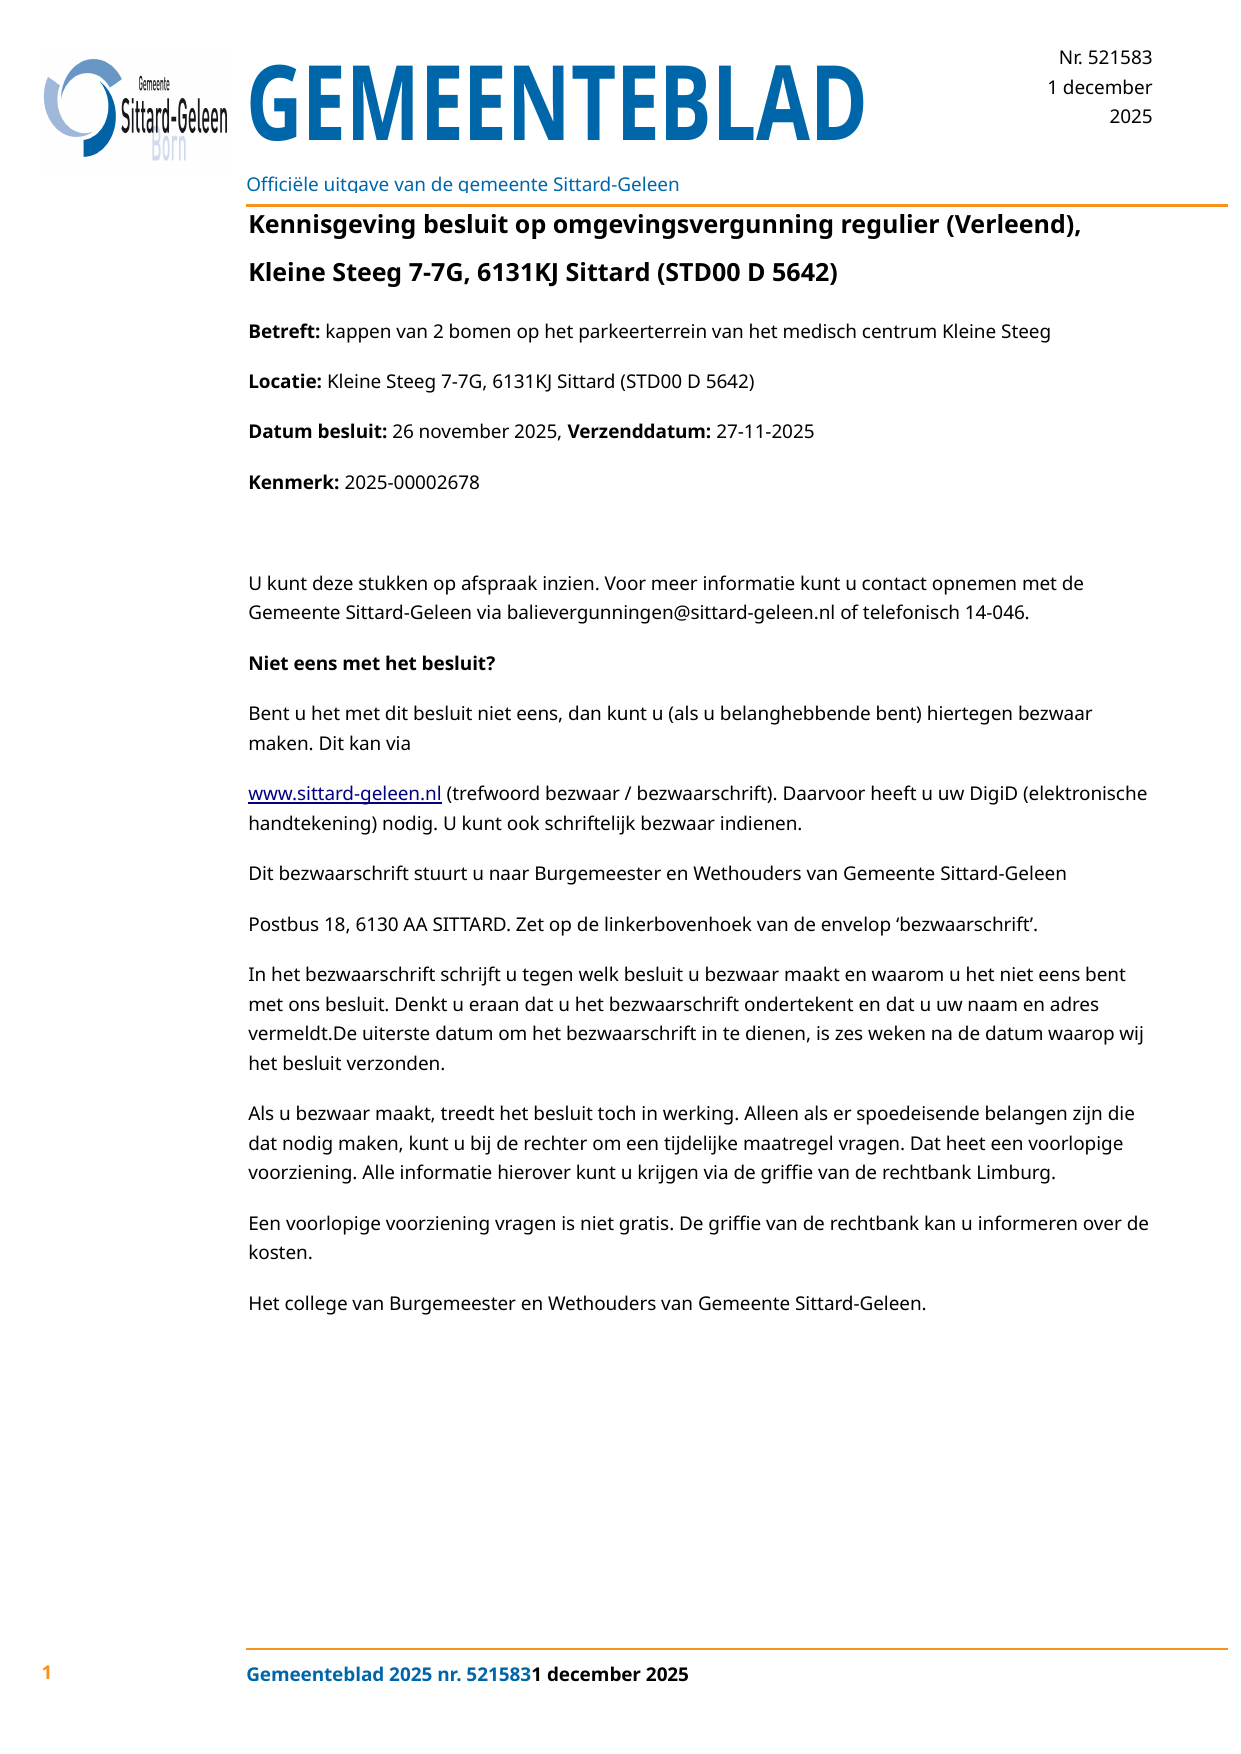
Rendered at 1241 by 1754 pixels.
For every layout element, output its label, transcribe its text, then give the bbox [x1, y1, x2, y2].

text Datum besluit: 26 november 2025, Verzenddatum: 27-11-2025 [248, 419, 1152, 444]
text Betreft: kappen van 2 bomen op het parkeerterrein van het medisch centrum Kleine Steeg [248, 318, 1152, 344]
text In het bezwaarschrift schrijft u tegen welk besluit u bezwaar maakt en waarom u het niet eens bent met ons besluit. Denkt u eraan dat u het bezwaarschrift ondertekent en dat u uw naam en adres vermeldt.De uiterste datum om het bezwaarschrift in te dienen, is zes weken na de datum waarop wij het besluit verzonden. [248, 961, 1152, 1076]
text Het college van Burgemeester en Wethouders van Gemeente Sittard-Geleen. [248, 1290, 1152, 1316]
text Een voorlopige voorziening vragen is niet gratis. De griffie van de rechtbank kan u informeren over de kosten. [248, 1210, 1152, 1265]
text Kenmerk: 2025-00002678 [248, 469, 1152, 495]
text Niet eens met het besluit? [248, 650, 1152, 676]
text Als u bezwaar maakt, treedt het besluit toch in werking. Alleen als er spoedeisende belangen zijn die dat nodig maken, kunt u bij de rechter om een tijdelijke maatregel vragen. Dat heet een voorlopige voorziening. Alle informatie hierover kunt u krijgen via de griffie van de rechtbank Limburg. [248, 1100, 1152, 1185]
text Locatie: Kleine Steeg 7-7G, 6131KJ Sittard (STD00 D 5642) [248, 368, 1152, 394]
text Bent u het met dit besluit niet eens, dan kunt u (als u belanghebbende bent) hiertegen bezwaar maken. Dit kan via [248, 700, 1152, 756]
text U kunt deze stukken op afspraak inzien. Voor meer informatie kunt u contact opnemen met de Gemeente Sittard-Geleen via balievergunningen@sittard-geleen.nl of telefonisch 14-046. [248, 570, 1152, 625]
picture [41, 47, 231, 172]
text Kennisgeving besluit op omgevingsvergunning regulier (Verleend), Kleine Steeg 7-7G, 6131KJ Sittard (STD00 D 5642) [248, 207, 1152, 288]
text Postbus 18, 6130 AA SITTARD. Zet op de linkerbovenhoek van de envelop ‘bezwaarschrift’. [248, 911, 1152, 937]
text Dit bezwaarschrift stuurt u naar Burgemeester en Wethouders van Gemeente Sittard-Geleen [248, 860, 1152, 886]
text www.sittard-geleen.nl (trefwoord bezwaar / bezwaarschrift). Daarvoor heeft u uw DigiD (elektronische handtekening) nodig. U kunt ook schriftelijk bezwaar indienen. [248, 780, 1152, 836]
